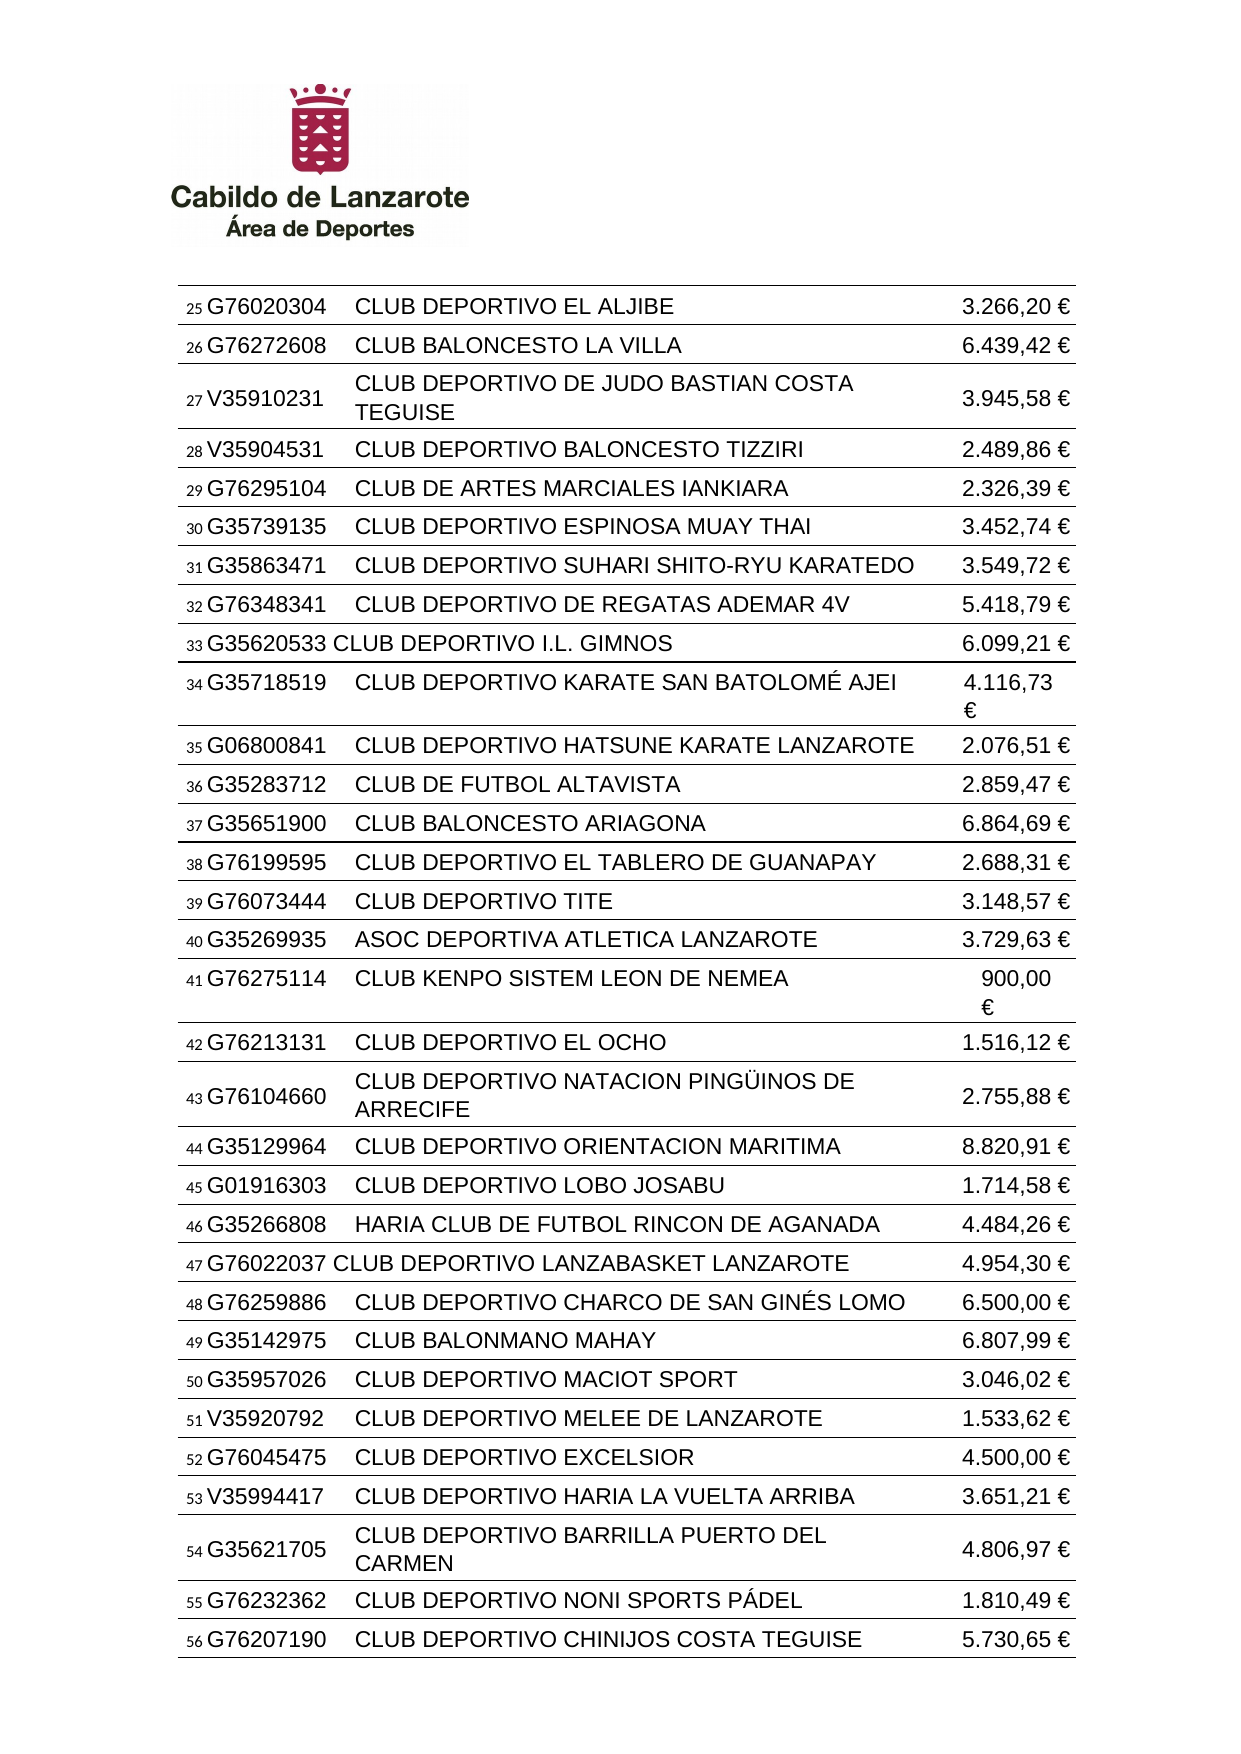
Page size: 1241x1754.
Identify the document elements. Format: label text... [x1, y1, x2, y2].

table_cell CLUB DEPORTIVO DE REGATAS ADEMAR 4V [355, 585, 962, 623]
table_cell 52 G76045475 [178, 1438, 354, 1475]
table_cell CLUB DEPORTIVO HATSUNE KARATE LANZAROTE [355, 726, 962, 764]
table_cell CLUB DEPORTIVO LOBO JOSABU [355, 1166, 962, 1203]
table_cell 1.516,12 € [962, 1023, 1076, 1061]
table_cell 38 G76199595 [178, 843, 354, 880]
table_cell CLUB DEPORTIVO EL ALJIBE [355, 286, 962, 324]
table_cell 4.116,73 € [962, 663, 1076, 725]
table_cell CLUB DEPORTIVO NONI SPORTS PÁDEL [355, 1581, 962, 1618]
table_cell CLUB DEPORTIVO NATACION PINGÜINOS DE ARRECIFE [355, 1062, 962, 1126]
table_cell 3.945,58 € [962, 364, 1076, 428]
table_cell CLUB DEPORTIVO ESPINOSA MUAY THAI [355, 507, 962, 545]
table_cell 6.864,69 € [962, 804, 1076, 841]
table_cell 3.148,57 € [962, 881, 1076, 919]
table_cell 8.820,91 € [962, 1127, 1076, 1164]
table_cell 28 V35904531 [178, 429, 354, 467]
table_cell 47 G76022037 CLUB DEPORTIVO LANZABASKET LANZAROTE [178, 1243, 962, 1281]
table_cell CLUB DEPORTIVO MACIOT SPORT [355, 1360, 962, 1398]
table_cell 44 G35129964 [178, 1127, 354, 1164]
table_cell 39 G76073444 [178, 881, 354, 919]
table_cell CLUB BALONCESTO ARIAGONA [355, 804, 962, 841]
table_cell 53 V35994417 [178, 1476, 354, 1514]
table_cell 32 G76348341 [178, 585, 354, 623]
table_cell 5.418,79 € [962, 585, 1076, 623]
table_cell 30 G35739135 [178, 507, 354, 545]
table_cell 4.806,97 € [962, 1515, 1076, 1579]
table_cell CLUB DEPORTIVO BARRILLA PUERTO DEL CARMEN [355, 1515, 962, 1579]
table_cell 36 G35283712 [178, 765, 354, 803]
table_cell 6.439,42 € [962, 325, 1076, 363]
table_cell CLUB DEPORTIVO KARATE SAN BATOLOMÉ AJEI [355, 663, 962, 725]
table_cell CLUB DEPORTIVO CHARCO DE SAN GINÉS LOMO [355, 1282, 962, 1320]
table_cell CLUB BALONMANO MAHAY [355, 1321, 962, 1359]
table_cell CLUB DEPORTIVO TITE [355, 881, 962, 919]
table_cell 5.730,65 € [962, 1619, 1076, 1657]
table_cell 2.859,47 € [962, 765, 1076, 803]
table_cell 2.326,39 € [962, 468, 1076, 506]
table_cell 4.500,00 € [962, 1438, 1076, 1475]
table_cell 48 G76259886 [178, 1282, 354, 1320]
table_cell CLUB DEPORTIVO HARIA LA VUELTA ARRIBA [355, 1476, 962, 1514]
table_cell CLUB DE ARTES MARCIALES IANKIARA [355, 468, 962, 506]
table_cell 1.533,62 € [962, 1399, 1076, 1437]
table_cell 29 G76295104 [178, 468, 354, 506]
table_cell 2.755,88 € [962, 1062, 1076, 1126]
table_cell 37 G35651900 [178, 804, 354, 841]
table_cell 27 V35910231 [178, 364, 354, 428]
table_cell 55 G76232362 [178, 1581, 354, 1618]
table_cell 2.489,86 € [962, 429, 1076, 467]
table_cell 41 G76275114 [178, 959, 354, 1022]
table_cell 3.452,74 € [962, 507, 1076, 545]
table_cell 3.729,63 € [962, 920, 1076, 958]
table_cell 3.651,21 € [962, 1476, 1076, 1514]
table_cell 4.484,26 € [962, 1205, 1076, 1242]
table_cell 51 V35920792 [178, 1399, 354, 1437]
table_cell CLUB BALONCESTO LA VILLA [355, 325, 962, 363]
table_cell 4.954,30 € [962, 1243, 1076, 1281]
table_cell CLUB DEPORTIVO BALONCESTO TIZZIRI [355, 429, 962, 467]
table_cell 6.807,99 € [962, 1321, 1076, 1359]
table_cell CLUB DEPORTIVO DE JUDO BASTIAN COSTA TEGUISE [355, 364, 962, 428]
table_cell 2.688,31 € [962, 843, 1076, 880]
table_cell 3.266,20 € [962, 286, 1076, 324]
table_cell 1.714,58 € [962, 1166, 1076, 1203]
table_cell 35 G06800841 [178, 726, 354, 764]
table_cell 2.076,51 € [962, 726, 1076, 764]
table_cell 33 G35620533 CLUB DEPORTIVO I.L. GIMNOS [178, 624, 962, 661]
table_cell CLUB DEPORTIVO EXCELSIOR [355, 1438, 962, 1475]
table_cell CLUB DEPORTIVO CHINIJOS COSTA TEGUISE [355, 1619, 962, 1657]
table_cell 45 G01916303 [178, 1166, 354, 1203]
table_cell 31 G35863471 [178, 546, 354, 584]
table_cell 49 G35142975 [178, 1321, 354, 1359]
table_cell 1.810,49 € [962, 1581, 1076, 1618]
table_cell 26 G76272608 [178, 325, 354, 363]
table_cell 56 G76207190 [178, 1619, 354, 1657]
table_cell 6.099,21 € [962, 624, 1076, 661]
table_cell 42 G76213131 [178, 1023, 354, 1061]
table_cell 3.046,02 € [962, 1360, 1076, 1398]
table_cell 25 G76020304 [178, 286, 354, 324]
table_cell 900,00 € [962, 959, 1076, 1022]
table_cell HARIA CLUB DE FUTBOL RINCON DE AGANADA [355, 1205, 962, 1242]
table_cell 50 G35957026 [178, 1360, 354, 1398]
table_cell CLUB DEPORTIVO EL TABLERO DE GUANAPAY [355, 843, 962, 880]
table_cell CLUB DE FUTBOL ALTAVISTA [355, 765, 962, 803]
table_cell 43 G76104660 [178, 1062, 354, 1126]
table_cell ASOC DEPORTIVA ATLETICA LANZAROTE [355, 920, 962, 958]
table_cell CLUB DEPORTIVO EL OCHO [355, 1023, 962, 1061]
table_cell CLUB KENPO SISTEM LEON DE NEMEA [355, 959, 962, 1022]
table_cell CLUB DEPORTIVO SUHARI SHITO-RYU KARATEDO [355, 546, 962, 584]
table_cell 54 G35621705 [178, 1515, 354, 1579]
table_cell CLUB DEPORTIVO MELEE DE LANZAROTE [355, 1399, 962, 1437]
table_cell 6.500,00 € [962, 1282, 1076, 1320]
table_cell 46 G35266808 [178, 1205, 354, 1242]
table_cell 34 G35718519 [178, 663, 354, 725]
table_cell 3.549,72 € [962, 546, 1076, 584]
table_cell CLUB DEPORTIVO ORIENTACION MARITIMA [355, 1127, 962, 1164]
table_cell 40 G35269935 [178, 920, 354, 958]
